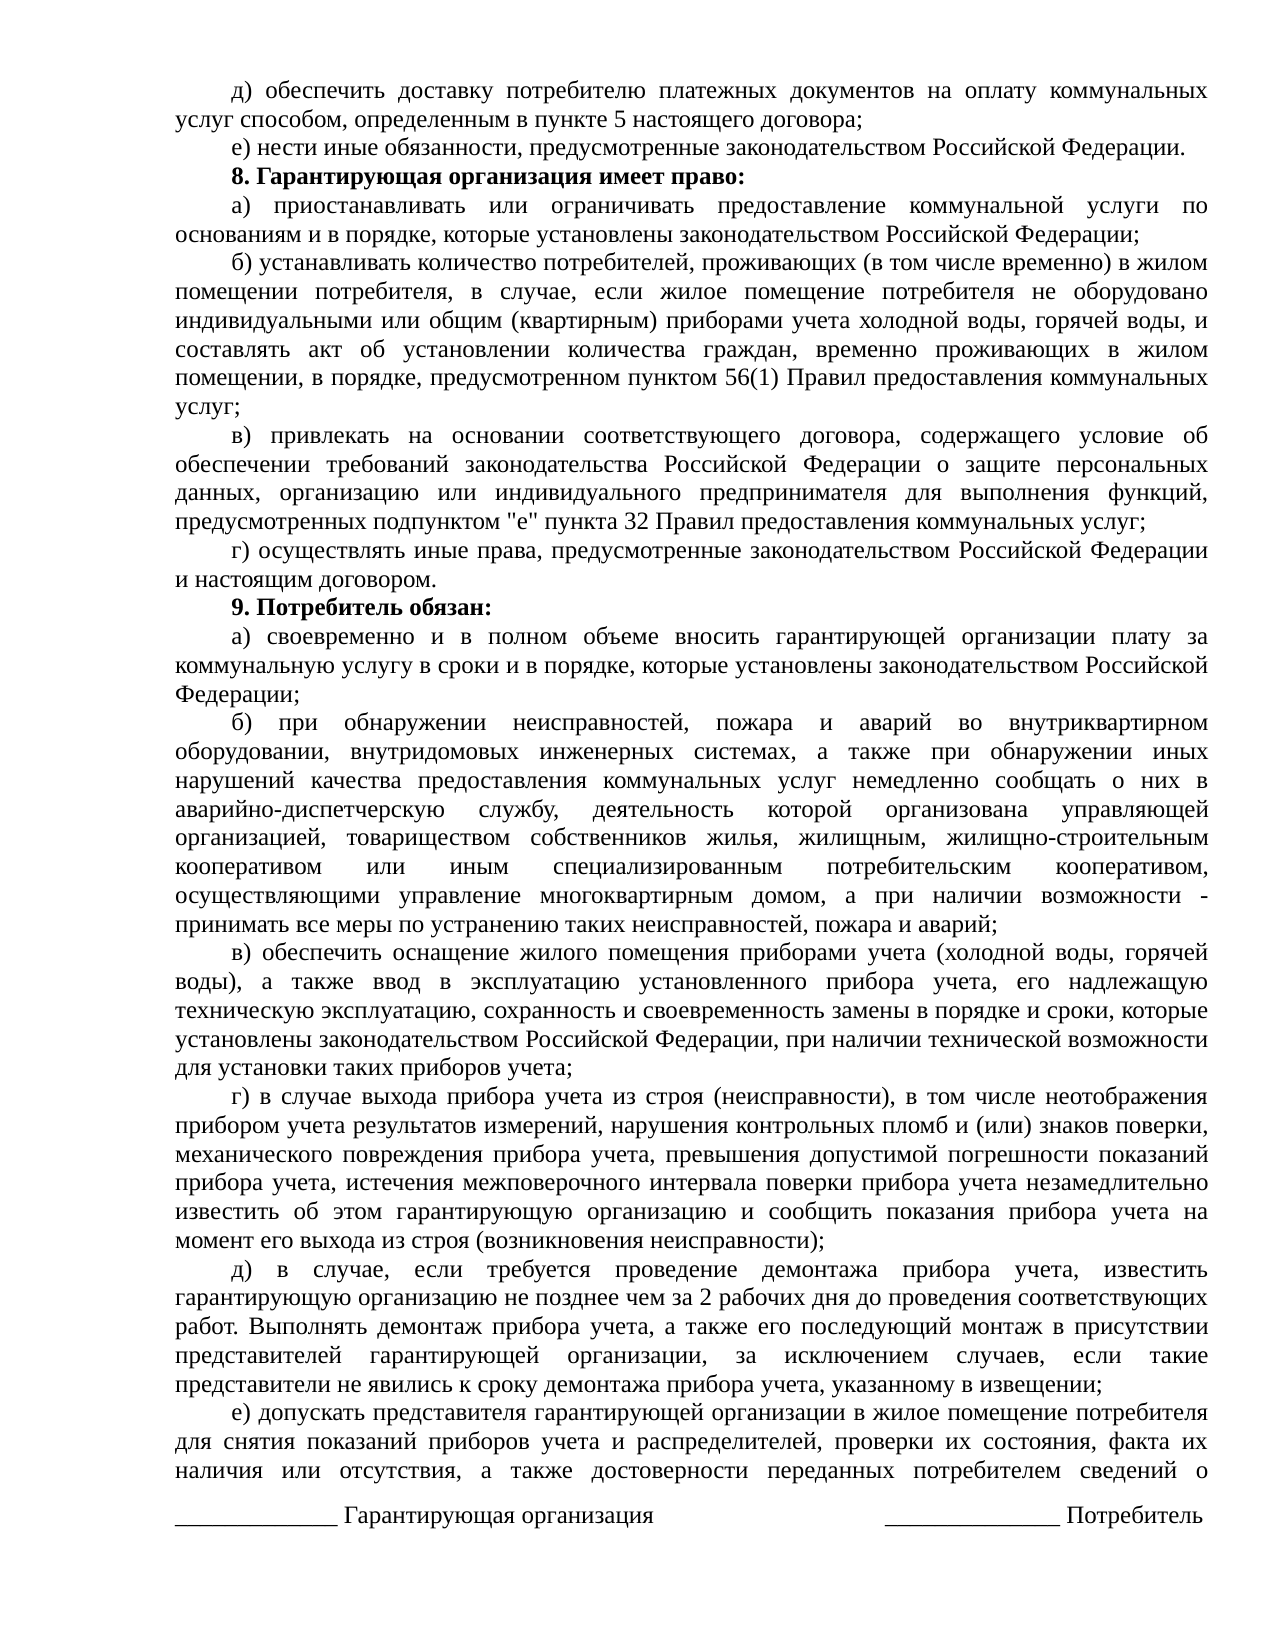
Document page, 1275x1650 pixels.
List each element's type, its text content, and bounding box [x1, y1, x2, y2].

text в) обеспечить оснащение жилого помещения приборами учета (холодной воды, горячей воды), а также ввод в эксплуатацию установленного прибора учета, его надлежащую техническую эксплуатацию, сохранность и своевременность замены в порядке и сроки, которые установлены законодательством Российской Федерации, при наличии технической возможности для установки таких приборов учета; [175, 937, 1209, 1081]
text г) осуществлять иные права, предусмотренные законодательством Российской Федерации и настоящим договором. [175, 535, 1209, 592]
text 8. Гарантирующая организация имеет право: [175, 161, 1209, 190]
text е) допускать представителя гарантирующей организации в жилое помещение потребителя для снятия показаний приборов учета и распределителей, проверки их состояния, факта их наличия или отсутствия, а также достоверности переданных потребителем сведений о [175, 1397, 1209, 1484]
text д) в случае, если требуется проведение демонтажа прибора учета, известить гарантирующую организацию не позднее чем за 2 рабочих дня до проведения соответствующих работ. Выполнять демонтаж прибора учета, а также его последующий монтаж в присутствии представителей гарантирующей организации, за исключением случаев, если такие представители не явились к сроку демонтажа прибора учета, указанному в извещении; [175, 1254, 1209, 1397]
text б) при обнаружении неисправностей, пожара и аварий во внутриквартирном оборудовании, внутридомовых инженерных системах, а также при обнаружении иных нарушений качества предоставления коммунальных услуг немедленно сообщать о них в аварийно-диспетчерскую службу, деятельность которой организована управляющей организацией, товариществом собственников жилья, жилищным, жилищно-строительным кооперативом или иным специализированным потребительским кооперативом, осуществляющими управление многоквартирным домом, а при наличии возможности - принимать все меры по устранению таких неисправностей, пожара и аварий; [175, 707, 1209, 937]
text 9. Потребитель обязан: [175, 592, 1209, 621]
text а) своевременно и в полном объеме вносить гарантирующей организации плату за коммунальную услугу в сроки и в порядке, которые установлены законодательством Российской Федерации; [175, 621, 1209, 707]
text а) приостанавливать или ограничивать предоставление коммунальной услуги по основаниям и в порядке, которые установлены законодательством Российской Федерации; [175, 190, 1209, 247]
text е) нести иные обязанности, предусмотренные законодательством Российской Федерации. [175, 132, 1209, 161]
text в) привлекать на основании соответствующего договора, содержащего условие об обеспечении требований законодательства Российской Федерации о защите персональных данных, организацию или индивидуального предпринимателя для выполнения функций, предусмотренных подпунктом "е" пункта 32 Правил предоставления коммунальных услуг; [175, 420, 1209, 535]
text г) в случае выхода прибора учета из строя (неисправности), в том числе неотображения прибором учета результатов измерений, нарушения контрольных пломб и (или) знаков поверки, механического повреждения прибора учета, превышения допустимой погрешности показаний прибора учета, истечения межповерочного интервала поверки прибора учета незамедлительно известить об этом гарантирующую организацию и сообщить показания прибора учета на момент его выхода из строя (возникновения неисправности); [175, 1081, 1209, 1254]
text д) обеспечить доставку потребителю платежных документов на оплату коммунальных услуг способом, определенным в пункте 5 настоящего договора; [175, 75, 1209, 132]
text б) устанавливать количество потребителей, проживающих (в том числе временно) в жилом помещении потребителя, в случае, если жилое помещение потребителя не оборудовано индивидуальными или общим (квартирным) приборами учета холодной воды, горячей воды, и составлять акт об установлении количества граждан, временно проживающих в жилом помещении, в порядке, предусмотренном пунктом 56(1) Правил предоставления коммунальных услуг; [175, 247, 1209, 420]
